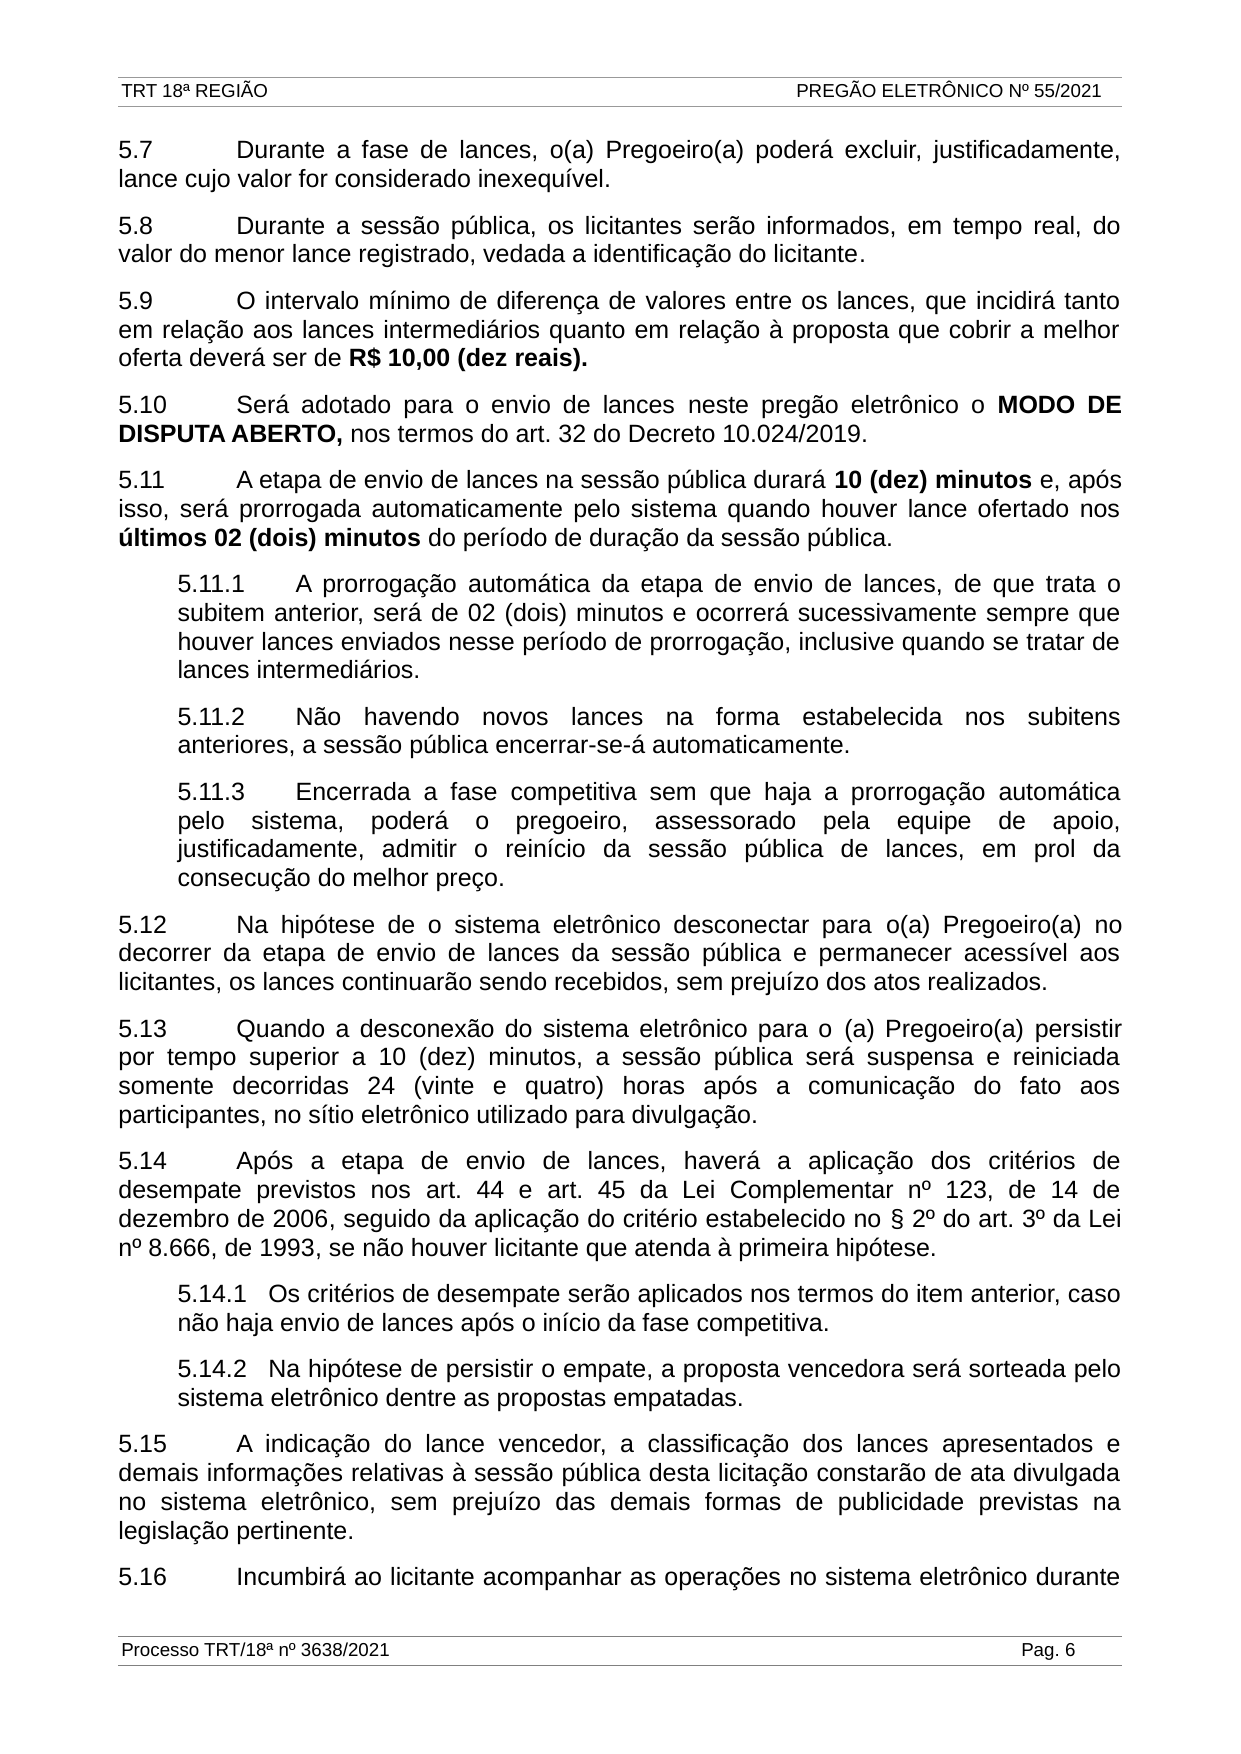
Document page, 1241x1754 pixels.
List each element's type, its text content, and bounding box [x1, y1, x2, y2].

text 5.14 Após a etapa de envio de lances, haverá a aplicação dos critérios de desempate previstos nos art. 44 e art. 45 da Lei Complementar nº 123, de 14 de dezembro de 2006, seguido da aplicação do critério estabelecido no § 2º do art. 3º da Lei nº 8.666, de 1993, se não houver licitante que atenda à primeira hipótese. [118, 1146, 1122, 1261]
text 5.9 O intervalo mínimo de diferença de valores entre os lances, que incidirá tanto em relação aos lances intermediários quanto em relação à proposta que cobrir a melhor oferta deverá ser de R$ 10,00 (dez reais). [118, 286, 1122, 372]
text 5.13 Quando a desconexão do sistema eletrônico para o (a) Pregoeiro(a) persistir por tempo superior a 10 (dez) minutos, a sessão pública será suspensa e reiniciada somente decorridas 24 (vinte e quatro) horas após a comunicação do fato aos participantes, no sítio eletrônico utilizado para divulgação. [118, 1014, 1122, 1129]
text 5.16 Incumbirá ao licitante acompanhar as operações no sistema eletrônico durante [118, 1562, 1122, 1591]
text 5.11.1 A prorrogação automática da etapa de envio de lances, de que trata o subitem anterior, será de 02 (dois) minutos e ocorrerá sucessivamente sempre que houver lances enviados nesse período de prorrogação, inclusive quando se tratar de lances intermediários. [177, 569, 1122, 684]
text 5.11.3 Encerrada a fase competitiva sem que haja a prorrogação automática pelo sistema, poderá o pregoeiro, assessorado pela equipe de apoio, justificadamente, admitir o reinício da sessão pública de lances, em prol da consecução do melhor preço. [177, 777, 1122, 892]
text 5.12 Na hipótese de o sistema eletrônico desconectar para o(a) Pregoeiro(a) no decorrer da etapa de envio de lances da sessão pública e permanecer acessível aos licitantes, os lances continuarão sendo recebidos, sem prejuízo dos atos realizados. [118, 910, 1122, 996]
text 5.14.1 Os critérios de desempate serão aplicados nos termos do item anterior, caso não haja envio de lances após o início da fase competitiva. [177, 1279, 1122, 1337]
text 5.8 Durante a sessão pública, os licitantes serão informados, em tempo real, do valor do menor lance registrado, vedada a identificação do licitante. [118, 211, 1122, 268]
text 5.10 Será adotado para o envio de lances neste pregão eletrônico o MODO DE DISPUTA ABERTO, nos termos do art. 32 do Decreto 10.024/2019. [118, 390, 1122, 447]
text 5.15 A indicação do lance vencedor, a classificação dos lances apresentados e demais informações relativas à sessão pública desta licitação constarão de ata divulgada no sistema eletrônico, sem prejuízo das demais formas de publicidade previstas na legislação pertinente. [118, 1429, 1122, 1544]
text 5.7 Durante a fase de lances, o(a) Pregoeiro(a) poderá excluir, justificadamente, lance cujo valor for considerado inexequível. [118, 136, 1122, 193]
text 5.11.2 Não havendo novos lances na forma estabelecida nos subitens anteriores, a sessão pública encerrar-se-á automaticamente. [177, 702, 1122, 759]
text 5.14.2 Na hipótese de persistir o empate, a proposta vencedora será sorteada pelo sistema eletrônico dentre as propostas empatadas. [177, 1354, 1122, 1412]
text 5.11 A etapa de envio de lances na sessão pública durará 10 (dez) minutos e, após isso, será prorrogada automaticamente pelo sistema quando houver lance ofertado nos últimos 02 (dois) minutos do período de duração da sessão pública. [118, 465, 1122, 551]
